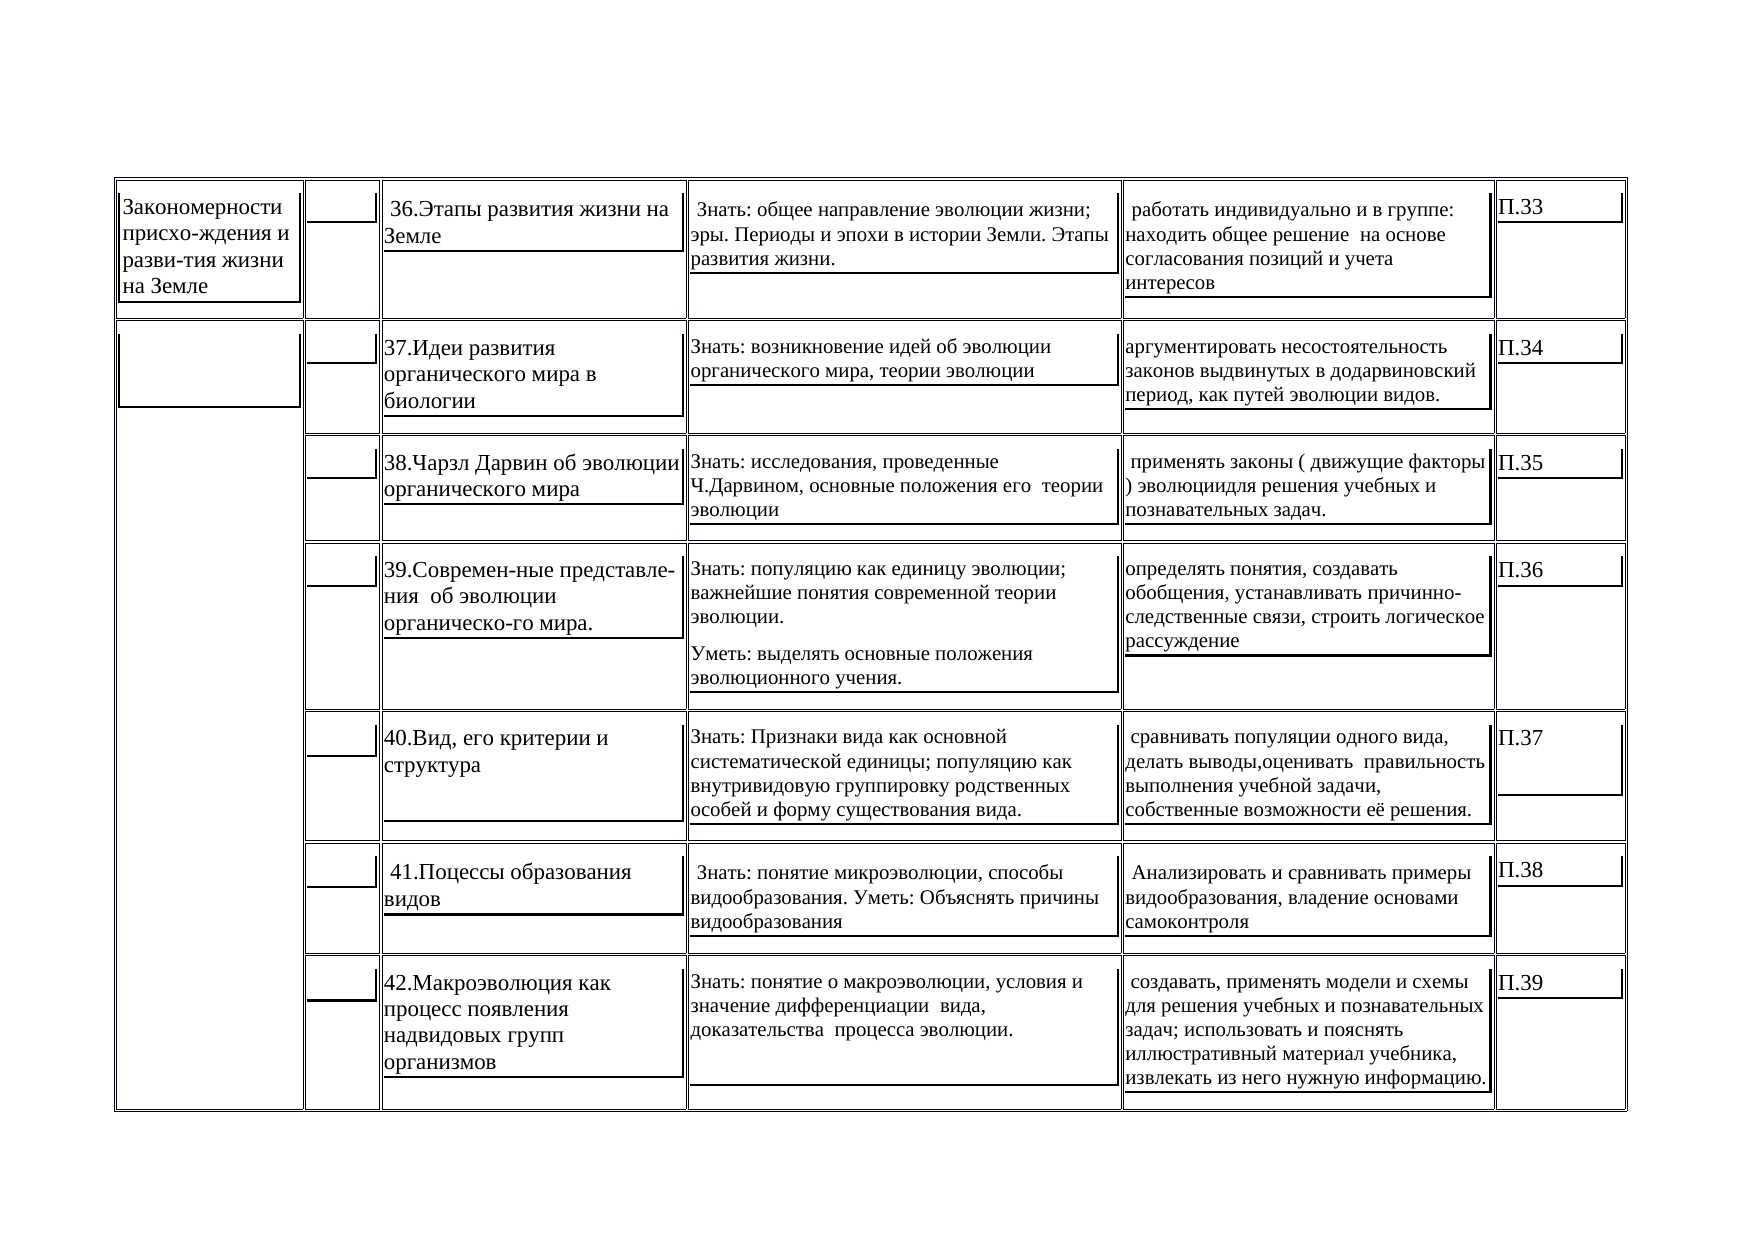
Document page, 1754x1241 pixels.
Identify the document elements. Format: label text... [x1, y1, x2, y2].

table_cell работать индивидуально и в группе: находить общее решение на основе согласования позиций и учета интересов [1124, 181, 1494, 318]
table_cell Закономерности присхо-ждения и разви-тия жизни на Земле [117, 181, 303, 318]
table_cell Знать: Признаки вида как основной систематической единицы; популяцию как внутривидовую группировку родственных особей и форму существования вида. [689, 712, 1121, 840]
table_cell П.34 [1497, 321, 1625, 433]
table_cell 40.Вид, его критерии и структура [383, 712, 686, 840]
table_cell [306, 436, 379, 540]
table_cell [306, 544, 379, 709]
table_cell П.36 [1497, 544, 1625, 709]
table_cell П.33 [1497, 181, 1625, 318]
table_cell Знать: общее направление эволюции жизни; эры. Периоды и эпохи в истории Земли. Этапы развития жизни. [689, 181, 1121, 318]
table_cell 38.Чарзл Дарвин об эволюции органического мира [383, 436, 686, 540]
table_cell [306, 321, 379, 433]
table_cell 42.Макроэволюция как процесс появления надвидовых групп организмов [383, 956, 686, 1109]
table_cell аргументировать несостоятельность законов выдвинутых в додарвиновский период, как путей эволюции видов. [1124, 321, 1494, 433]
table_cell 36.Этапы развития жизни на Земле [383, 181, 686, 318]
table_cell П.35 [1497, 436, 1625, 540]
table_cell [306, 844, 379, 953]
table_cell 39.Современ-ные представле-ния об эволюции органическо-го мира. [383, 544, 686, 709]
table_cell сравнивать популяции одного вида, делать выводы,оценивать правильность выполнения учебной задачи, собственные возможности её решения. [1124, 712, 1494, 840]
table_cell 37.Идеи развития органического мира в биологии [383, 321, 686, 433]
table_cell П.37 [1497, 712, 1625, 840]
table_cell Знать: понятие о макроэволюции, условия и значение дифференциации вида, доказательства процесса эволюции. [689, 956, 1121, 1109]
table_cell 41.Поцессы образования видов [383, 844, 686, 953]
table_cell определять понятия, создавать обобщения, устанавливать причинно-следственные связи, строить логическое рассуждение [1124, 544, 1494, 709]
table_cell [306, 956, 379, 1109]
table_cell [117, 321, 303, 1109]
table_cell П.39 [1497, 956, 1625, 1109]
table_cell применять законы ( движущие факторы ) эволюциидля решения учебных и познавательных задач. [1124, 436, 1494, 540]
table_cell П.38 [1497, 844, 1625, 953]
table_cell [306, 181, 379, 318]
table_cell Анализировать и сравнивать примеры видообразования, владение основами самоконтроля [1124, 844, 1494, 953]
table_cell Знать: исследования, проведенные Ч.Дарвином, основные положения его теории эволюции [689, 436, 1121, 540]
table_cell Знать: понятие микроэволюции, способы видообразования. Уметь: Объяснять причины видообразования [689, 844, 1121, 953]
table_cell Знать: популяцию как единицу эволюции; важнейшие понятия современной теории эволюции. Уметь: выделять основные положения эволюционного учения. [689, 544, 1121, 709]
table_cell создавать, применять модели и схемы для решения учебных и познавательных задач; использовать и пояснять иллюстративный материал учебника, извлекать из него нужную информацию. [1124, 956, 1494, 1109]
table_cell Знать: возникновение идей об эволюции органического мира, теории эволюции [689, 321, 1121, 433]
table_cell [306, 712, 379, 840]
